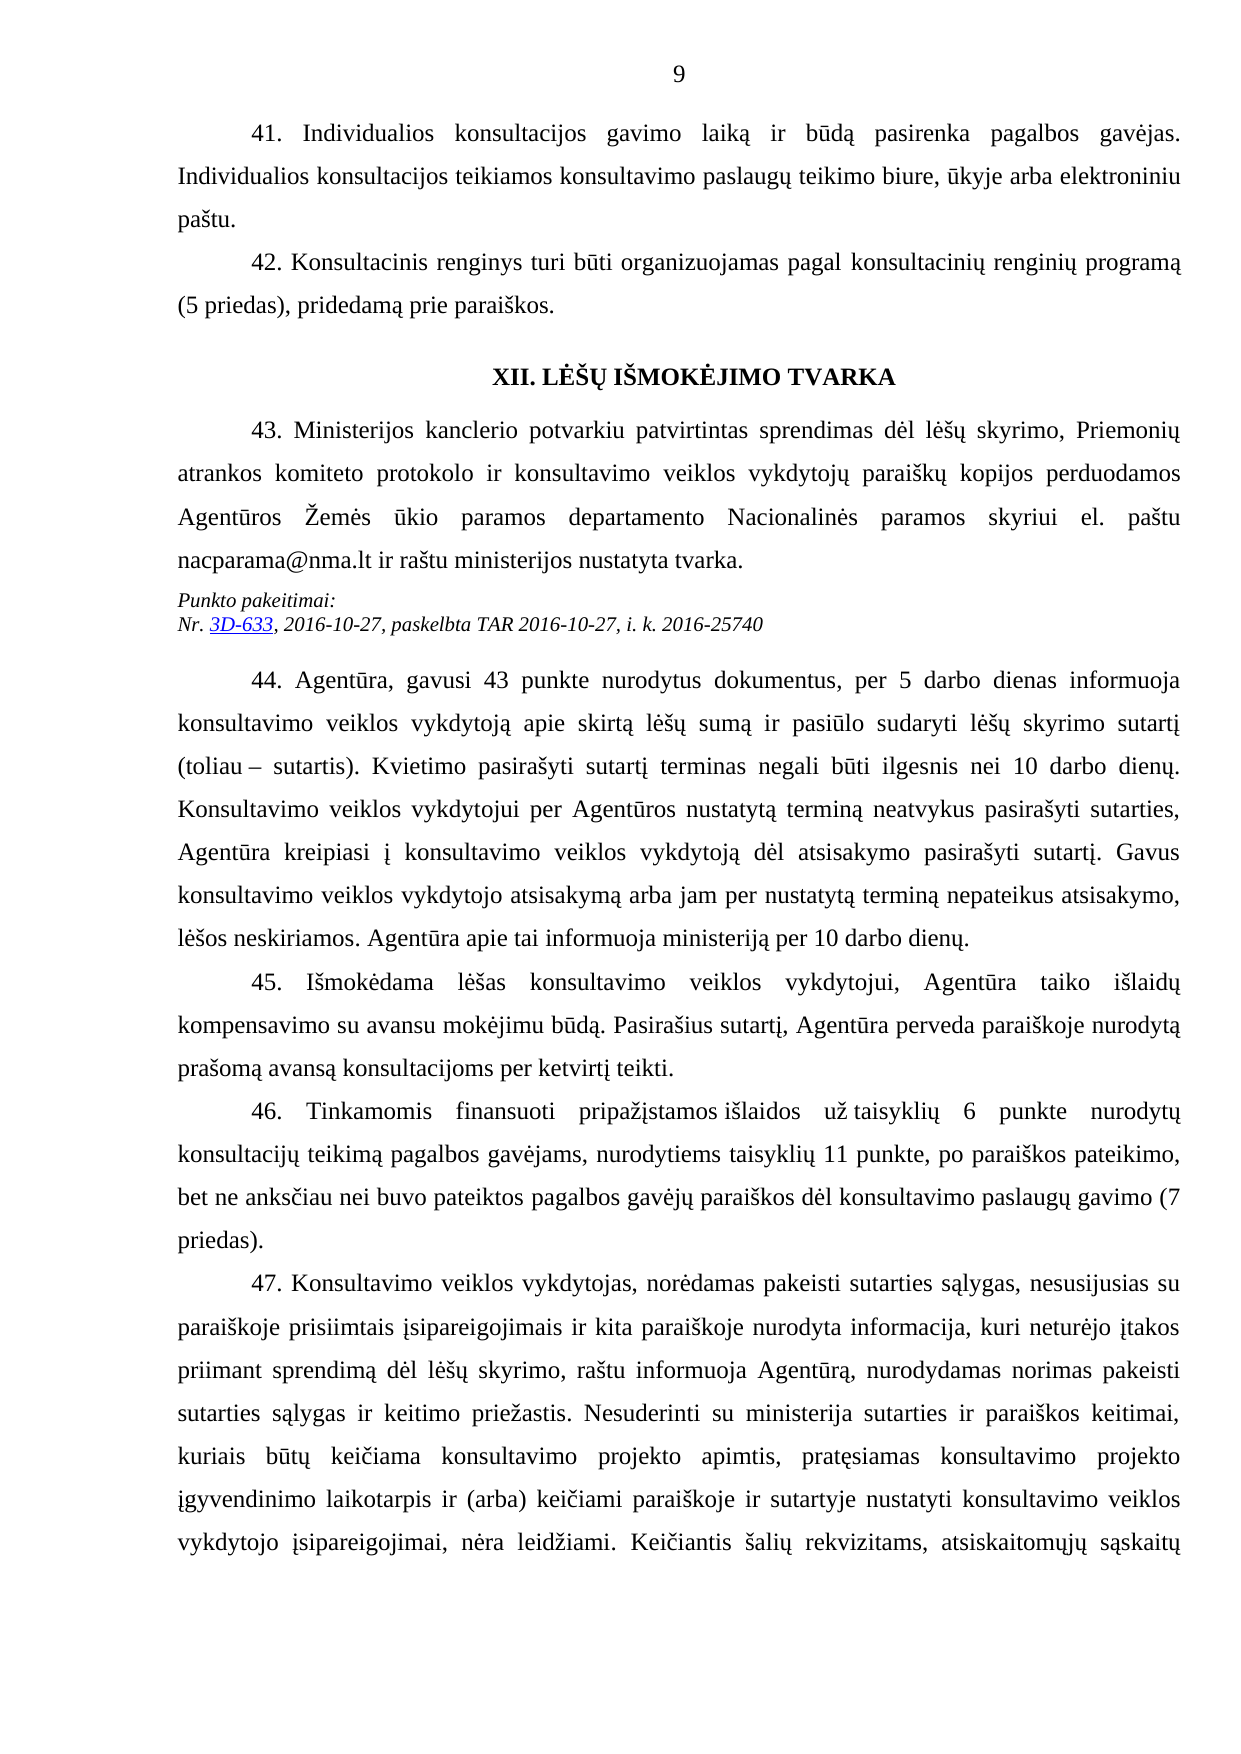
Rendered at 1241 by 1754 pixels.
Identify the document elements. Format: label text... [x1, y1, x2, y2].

text 41. Individualios konsultacijos gavimo laiką ir būdą pasirenka pagalbos gavėjas. Individualios konsultacijos teikiamos konsultavimo paslaugų teikimo biure, ūkyje arba elektroniniu paštu. [177, 118, 1181, 233]
text Nr. 3D-633, 2016-10-27, paskelbta TAR 2016-10-27, i. k. 2016-25740 [177, 612, 1181, 636]
text 42. Konsultacinis renginys turi būti organizuojamas pagal konsultacinių renginių programą (5 priedas), pridedamą prie paraiškos. [177, 247, 1181, 319]
text 45. Išmokėdama lėšas konsultavimo veiklos vykdytojui, Agentūra taiko išlaidų kompensavimo su avansu mokėjimu būdą. Pasirašius sutartį, Agentūra perveda paraiškoje nurodytą prašomą avansą konsultacijoms per ketvirtį teikti. [177, 967, 1181, 1082]
text 47. Konsultavimo veiklos vykdytojas, norėdamas pakeisti sutarties sąlygas, nesusijusias su paraiškoje prisiimtais įsipareigojimais ir kita paraiškoje nurodyta informacija, kuri neturėjo įtakos priimant sprendimą dėl lėšų skyrimo, raštu informuoja Agentūrą, nurodydamas norimas pakeisti sutarties sąlygas ir keitimo priežastis. Nesuderinti su ministerija sutarties ir paraiškos keitimai, kuriais būtų keičiama konsultavimo projekto apimtis, pratęsiamas konsultavimo projekto įgyvendinimo laikotarpis ir (arba) keičiami paraiškoje ir sutartyje nustatyti konsultavimo veiklos vykdytojo įsipareigojimai, nėra leidžiami. Keičiantis šalių rekvizitams, atsiskaitomųjų sąskaitų [177, 1268, 1181, 1556]
text 46. Tinkamomis finansuoti pripažįstamos išlaidos už taisyklių 6 punkte nurodytų konsultacijų teikimą pagalbos gavėjams, nurodytiems taisyklių 11 punkte, po paraiškos pateikimo, bet ne anksčiau nei buvo pateiktos pagalbos gavėjų paraiškos dėl konsultavimo paslaugų gavimo (7 priedas). [177, 1096, 1181, 1254]
text XII. LĖŠŲ IŠMOKĖJIMO TVARKA [177, 362, 1181, 391]
text Punkto pakeitimai: [177, 588, 1181, 612]
text 44. Agentūra, gavusi 43 punkte nurodytus dokumentus, per 5 darbo dienas informuoja konsultavimo veiklos vykdytoją apie skirtą lėšų sumą ir pasiūlo sudaryti lėšų skyrimo sutartį (toliau – sutartis). Kvietimo pasirašyti sutartį terminas negali būti ilgesnis nei 10 darbo dienų. Konsultavimo veiklos vykdytojui per Agentūros nustatytą terminą neatvykus pasirašyti sutarties, Agentūra kreipiasi į konsultavimo veiklos vykdytoją dėl atsisakymo pasirašyti sutartį. Gavus konsultavimo veiklos vykdytojo atsisakymą arba jam per nustatytą terminą nepateikus atsisakymo, lėšos neskiriamos. Agentūra apie tai informuoja ministeriją per 10 darbo dienų. [177, 665, 1181, 952]
text 43. Ministerijos kanclerio potvarkiu patvirtintas sprendimas dėl lėšų skyrimo, Priemonių atrankos komiteto protokolo ir konsultavimo veiklos vykdytojų paraiškų kopijos perduodamos Agentūros Žemės ūkio paramos departamento Nacionalinės paramos skyriui el. paštu nacparama@nma.lt ir raštu ministerijos nustatyta tvarka. [177, 415, 1181, 573]
